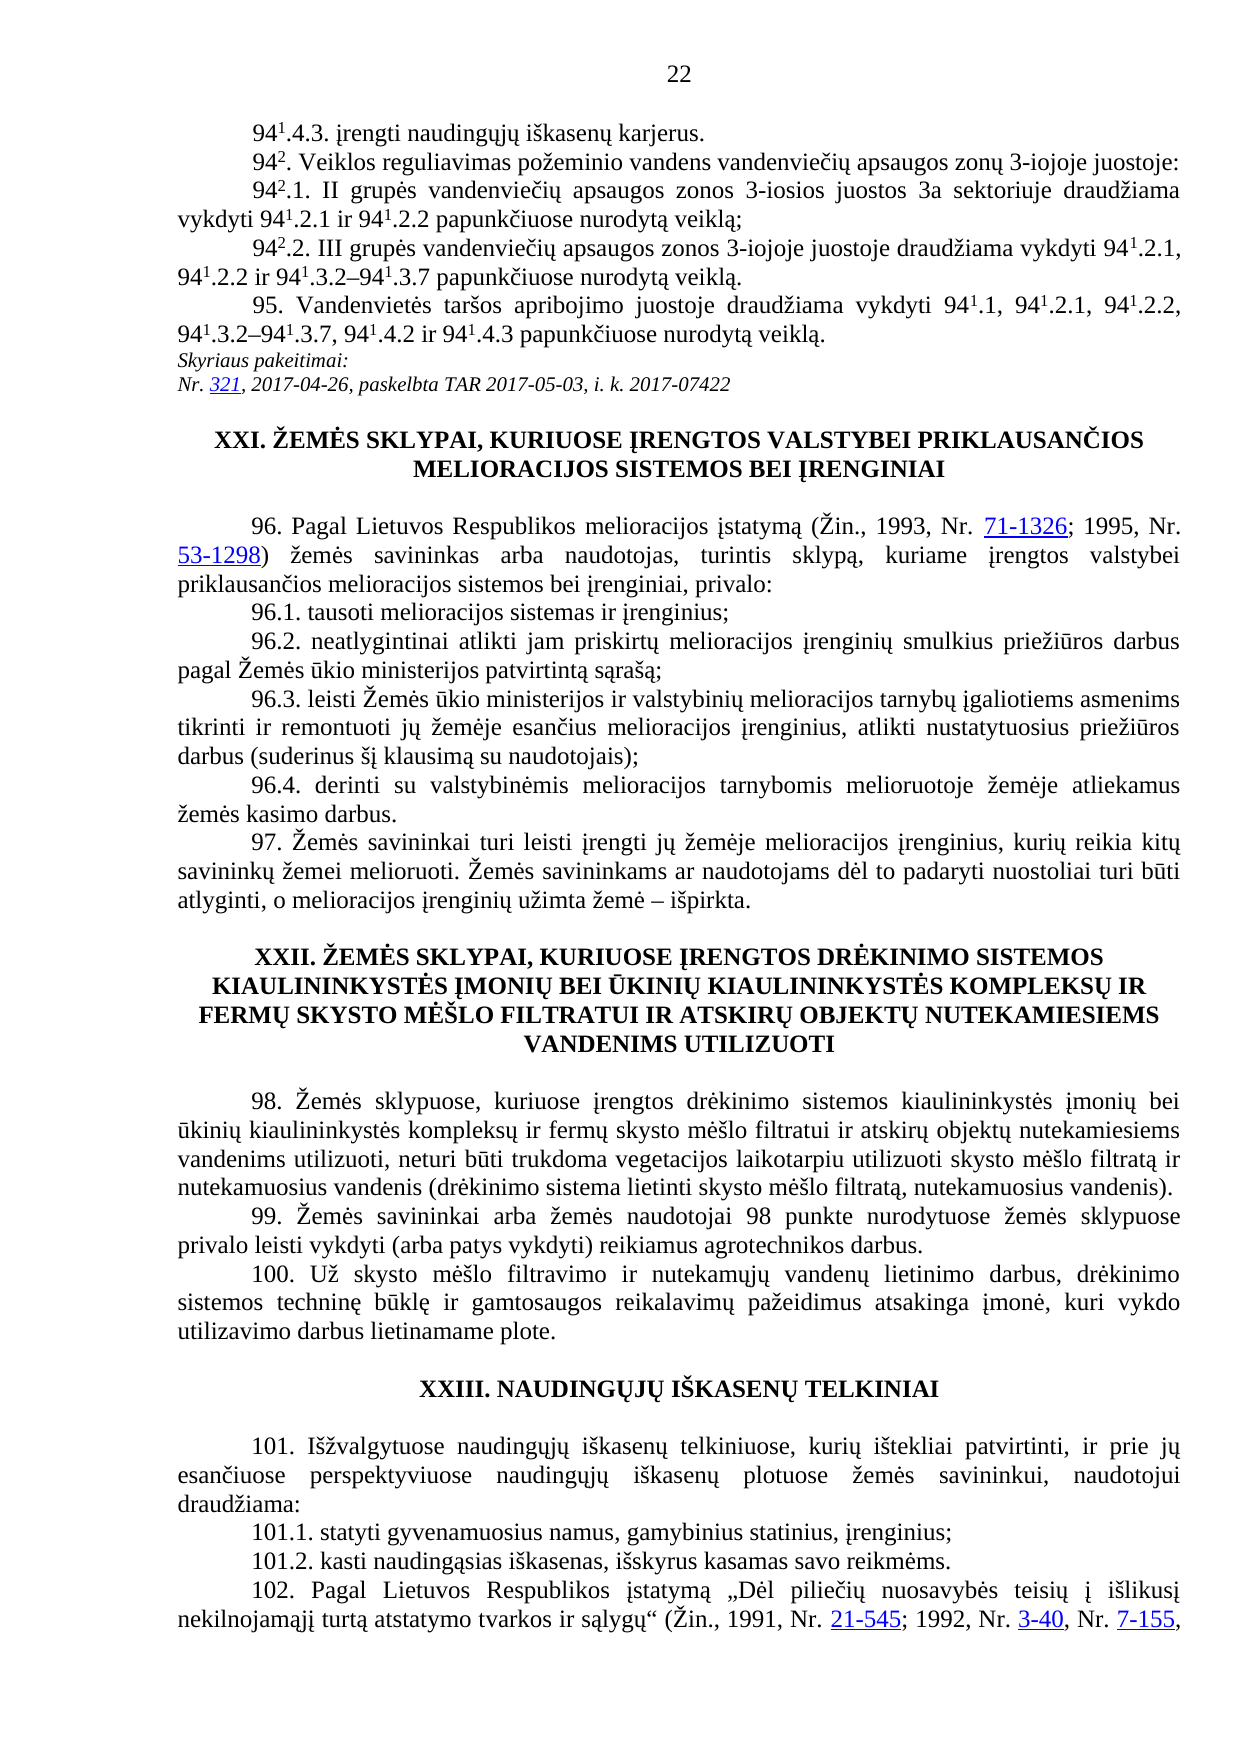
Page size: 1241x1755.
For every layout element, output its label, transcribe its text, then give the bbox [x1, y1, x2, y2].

text 942.2. III grupės vandenviečių apsaugos zonos 3-iojoje juostoje draudžiama vykdyti 941.2.1, 941.2.2 ir 941.3.2–941.3.7 papunkčiuose nurodytą veiklą. [177, 233, 1181, 291]
text 99. Žemės savininkai arba žemės naudotojai 98 punkte nurodytuose žemės sklypuose privalo leisti vykdyti (arba patys vykdyti) reikiamus agrotechnikos darbus. [177, 1201, 1181, 1259]
text Skyriaus pakeitimai: [177, 348, 1181, 372]
text 942. Veiklos reguliavimas požeminio vandens vandenviečių apsaugos zonų 3-iojoje juostoje: [177, 147, 1181, 176]
text 96. Pagal Lietuvos Respublikos melioracijos įstatymą (Žin., 1993, Nr. 71-1326; 1995, Nr. 53-1298) žemės savininkas arba naudotojas, turintis sklypą, kuriame įrengtos valstybei priklausančios melioracijos sistemos bei įrenginiai, privalo: [177, 511, 1181, 597]
text 96.4. derinti su valstybinėmis melioracijos tarnybomis melioruotoje žemėje atliekamus žemės kasimo darbus. [177, 770, 1181, 827]
text Nr. 321, 2017-04-26, paskelbta TAR 2017-05-03, i. k. 2017-07422 [177, 372, 1181, 396]
text 98. Žemės sklypuose, kuriuose įrengtos drėkinimo sistemos kiaulininkystės įmonių bei ūkinių kiaulininkystės kompleksų ir fermų skysto mėšlo filtratui ir atskirų objektų nutekamiesiems vandenims utilizuoti, neturi būti trukdoma vegetacijos laikotarpiu utilizuoti skysto mėšlo filtratą ir nutekamuosius vandenis (drėkinimo sistema lietinti skysto mėšlo filtratą, nutekamuosius vandenis). [177, 1086, 1181, 1201]
text XXI. ŽEMĖS SKLYPAI, KURIUOSE ĮRENGTOS VALSTYBEI PRIKLAUSANČIOS MELIORACIJOS SISTEMOS BEI ĮRENGINIAI [177, 425, 1181, 482]
text 95. Vandenvietės taršos apribojimo juostoje draudžiama vykdyti 941.1, 941.2.1, 941.2.2, 941.3.2–941.3.7, 941.4.2 ir 941.4.3 papunkčiuose nurodytą veiklą. [177, 291, 1181, 348]
text 100. Už skysto mėšlo filtravimo ir nutekamųjų vandenų lietinimo darbus, drėkinimo sistemos techninę būklę ir gamtosaugos reikalavimų pažeidimus atsakinga įmonė, kuri vykdo utilizavimo darbus lietinamame plote. [177, 1259, 1181, 1345]
text 942.1. II grupės vandenviečių apsaugos zonos 3-iosios juostos 3a sektoriuje draudžiama vykdyti 941.2.1 ir 941.2.2 papunkčiuose nurodytą veiklą; [177, 176, 1181, 233]
text 101. Išžvalgytuose naudingųjų iškasenų telkiniuose, kurių ištekliai patvirtinti, ir prie jų esančiuose perspektyviuose naudingųjų iškasenų plotuose žemės savininkui, naudotojui draudžiama: [177, 1431, 1181, 1517]
text XXIII. NAUDINGŲJŲ IŠKASENŲ TELKINIAI [177, 1374, 1181, 1402]
text 97. Žemės savininkai turi leisti įrengti jų žemėje melioracijos įrenginius, kurių reikia kitų savininkų žemei melioruoti. Žemės savininkams ar naudotojams dėl to padaryti nuostoliai turi būti atlyginti, o melioracijos įrenginių užimta žemė – išpirkta. [177, 827, 1181, 914]
text 941.4.3. įrengti naudingųjų iškasenų karjerus. [177, 118, 1181, 147]
text 102. Pagal Lietuvos Respublikos įstatymą „Dėl piliečių nuosavybės teisių į išlikusį nekilnojamąjį turtą atstatymo tvarkos ir sąlygų“ (Žin., 1991, Nr. 21-545; 1992, Nr. 3-40, Nr. 7-155, [177, 1575, 1181, 1632]
text 96.1. tausoti melioracijos sistemas ir įrenginius; [177, 597, 1181, 626]
text 101.2. kasti naudingąsias iškasenas, išskyrus kasamas savo reikmėms. [177, 1546, 1181, 1575]
text 96.3. leisti Žemės ūkio ministerijos ir valstybinių melioracijos tarnybų įgaliotiems asmenims tikrinti ir remontuoti jų žemėje esančius melioracijos įrenginius, atlikti nustatytuosius priežiūros darbus (suderinus šį klausimą su naudotojais); [177, 684, 1181, 770]
text 96.2. neatlygintinai atlikti jam priskirtų melioracijos įrenginių smulkius priežiūros darbus pagal Žemės ūkio ministerijos patvirtintą sąrašą; [177, 626, 1181, 684]
text 101.1. statyti gyvenamuosius namus, gamybinius statinius, įrenginius; [177, 1517, 1181, 1546]
text XXII. ŽEMĖS SKLYPAI, KURIUOSE ĮRENGTOS DRĖKINIMO SISTEMOS KIAULININKYSTĖS ĮMONIŲ BEI ŪKINIŲ KIAULININKYSTĖS KOMPLEKSŲ IR FERMŲ SKYSTO MĖŠLO FILTRATUI IR ATSKIRŲ OBJEKTŲ NUTEKAMIESIEMS VANDENIMS UTILIZUOTI [177, 942, 1181, 1057]
